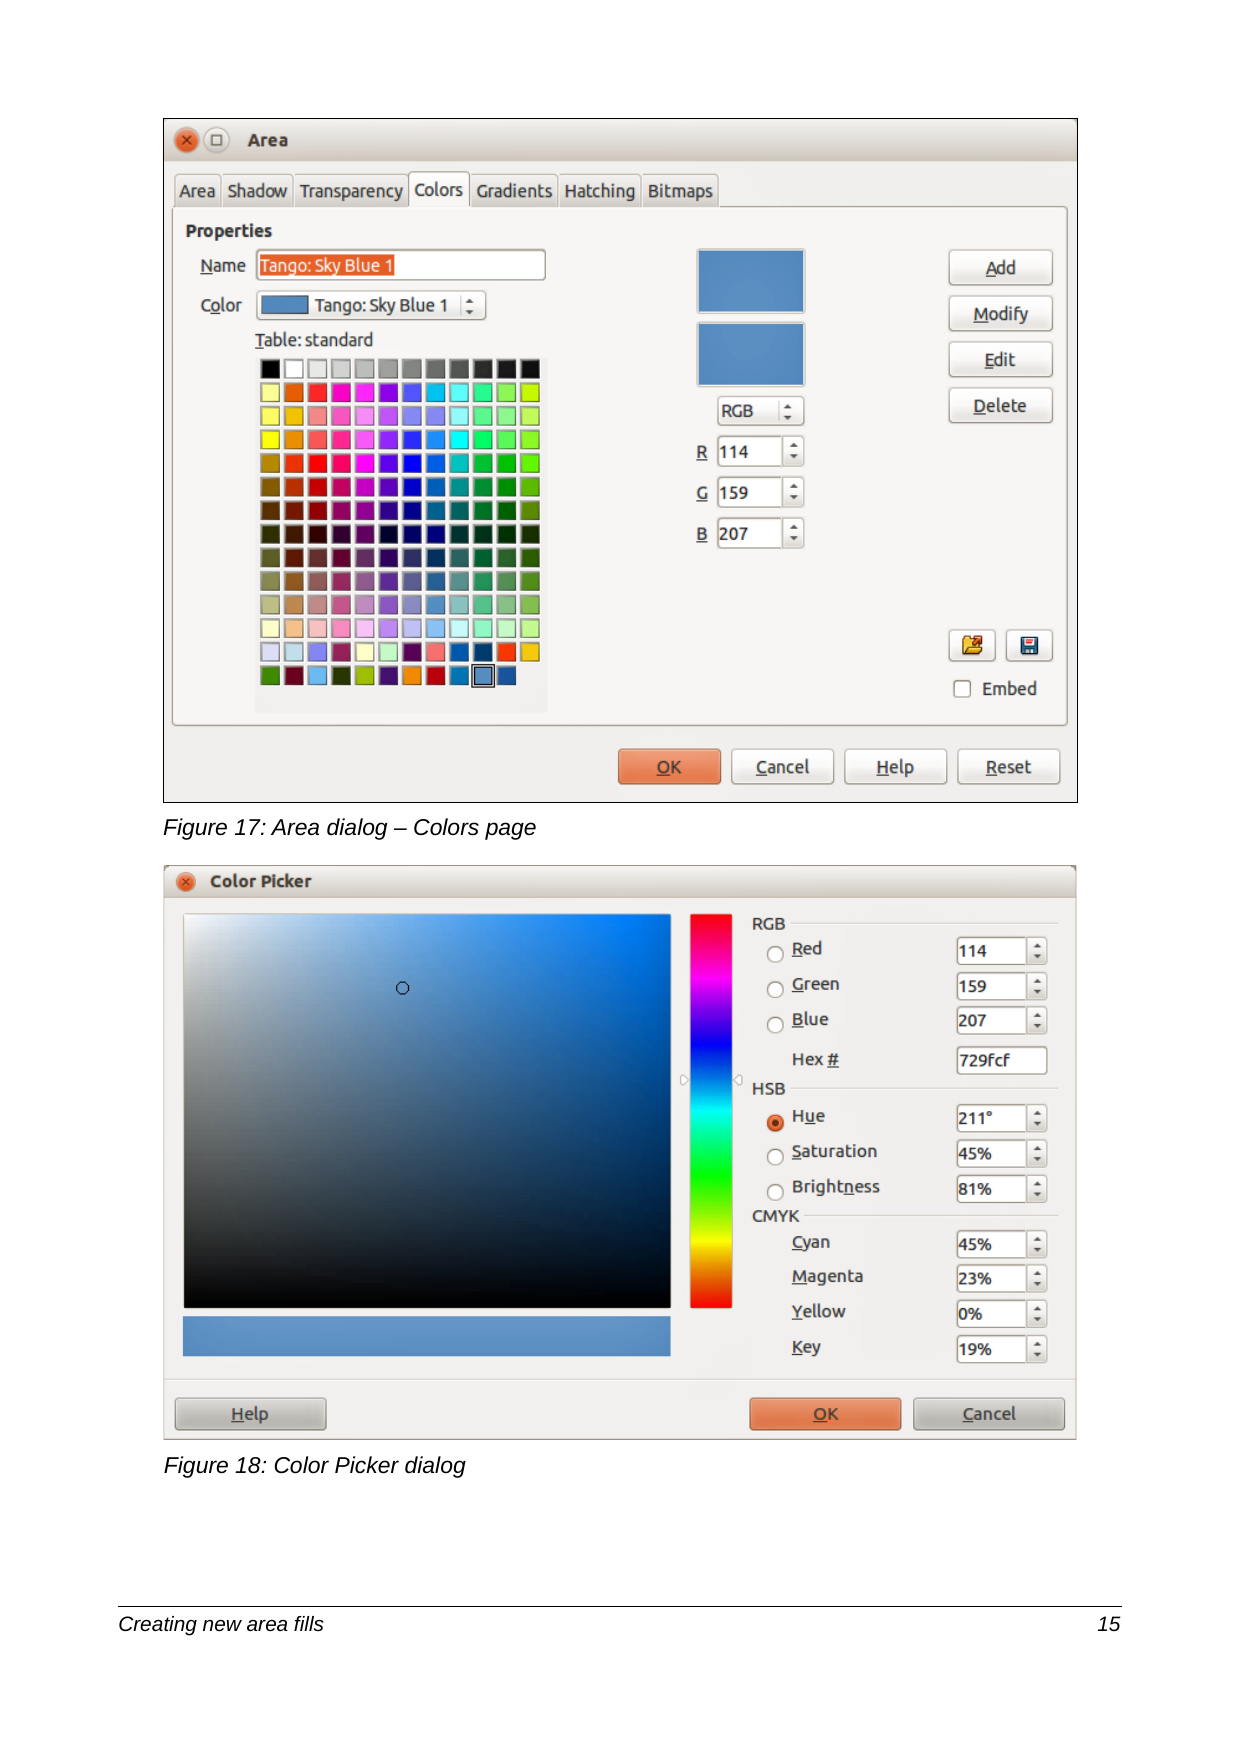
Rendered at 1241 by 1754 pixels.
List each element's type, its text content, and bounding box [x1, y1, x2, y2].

picture [163, 865, 1077, 1440]
text Figure 18: Color Picker dialog [164, 1452, 1077, 1479]
picture [164, 119, 1077, 802]
text Figure 17: Area dialog – Colors page [163, 814, 1077, 841]
